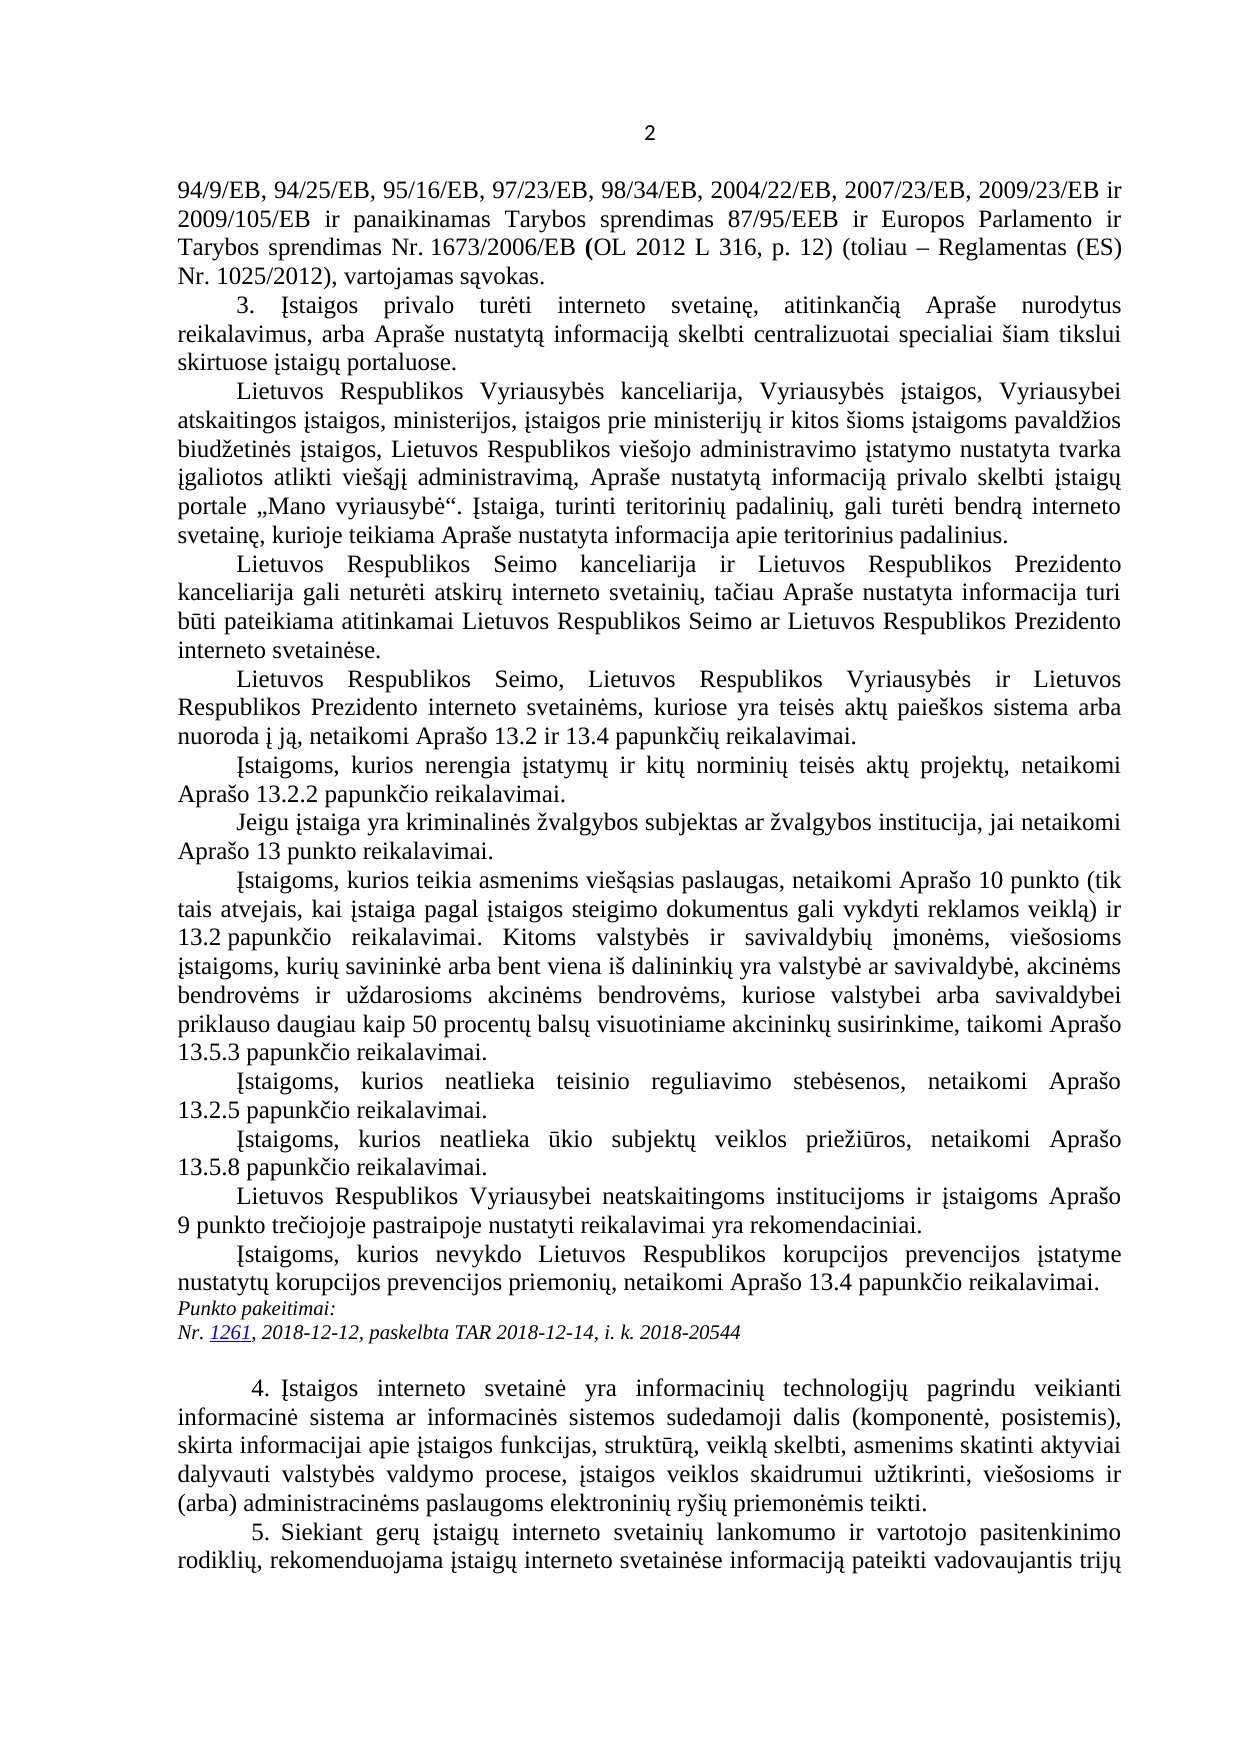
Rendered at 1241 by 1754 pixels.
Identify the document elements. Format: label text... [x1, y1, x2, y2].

text Lietuvos Respublikos Vyriausybei neatskaitingoms institucijoms ir įstaigoms Aprašo 9 punkto trečiojoje pastraipoje nustatyti reikalavimai yra rekomendaciniai. [177, 1181, 1122, 1239]
text Įstaigoms, kurios neatlieka ūkio subjektų veiklos priežiūros, netaikomi Aprašo 13.5.8 papunkčio reikalavimai. [177, 1124, 1122, 1181]
text Įstaigoms, kurios teikia asmenims viešąsias paslaugas, netaikomi Aprašo 10 punkto (tik tais atvejais, kai įstaiga pagal įstaigos steigimo dokumentus gali vykdyti reklamos veiklą) ir 13.2 papunkčio reikalavimai. Kitoms valstybės ir savivaldybių įmonėms, viešosioms įstaigoms, kurių savininkė arba bent viena iš dalininkių yra valstybė ar savivaldybė, akcinėms bendrovėms ir uždarosioms akcinėms bendrovėms, kuriose valstybei arba savivaldybei priklauso daugiau kaip 50 procentų balsų visuotiniame akcininkų susirinkime, taikomi Aprašo 13.5.3 papunkčio reikalavimai. [177, 865, 1122, 1066]
text Jeigu įstaiga yra kriminalinės žvalgybos subjektas ar žvalgybos institucija, jai netaikomi Aprašo 13 punkto reikalavimai. [177, 807, 1122, 865]
text 3. Įstaigos privalo turėti interneto svetainę, atitinkančią Apraše nurodytus reikalavimus, arba Apraše nustatytą informaciją skelbti centralizuotai specialiai šiam tikslui skirtuose įstaigų portaluose. [177, 290, 1122, 376]
text Įstaigoms, kurios nerengia įstatymų ir kitų norminių teisės aktų projektų, netaikomi Aprašo 13.2.2 papunkčio reikalavimai. [177, 750, 1122, 807]
text Lietuvos Respublikos Vyriausybės kanceliarija, Vyriausybės įstaigos, Vyriausybei atskaitingos įstaigos, ministerijos, įstaigos prie ministerijų ir kitos šioms įstaigoms pavaldžios biudžetinės įstaigos, Lietuvos Respublikos viešojo administravimo įstatymo nustatyta tvarka įgaliotos atlikti viešąjį administravimą, Apraše nustatytą informaciją privalo skelbti įstaigų portale „Mano vyriausybė“. Įstaiga, turinti teritorinių padalinių, gali turėti bendrą interneto svetainę, kurioje teikiama Apraše nustatyta informacija apie teritorinius padalinius. [177, 376, 1122, 549]
text Įstaigoms, kurios nevykdo Lietuvos Respublikos korupcijos prevencijos įstatyme nustatytų korupcijos prevencijos priemonių, netaikomi Aprašo 13.4 papunkčio reikalavimai. [177, 1239, 1122, 1296]
text Nr. 1261, 2018-12-12, paskelbta TAR 2018-12-14, i. k. 2018-20544 [177, 1320, 1122, 1344]
text 4. Įstaigos interneto svetainė yra informacinių technologijų pagrindu veikianti informacinė sistema ar informacinės sistemos sudedamoji dalis (komponentė, posistemis), skirta informacijai apie įstaigos funkcijas, struktūrą, veiklą skelbti, asmenims skatinti aktyviai dalyvauti valstybės valdymo procese, įstaigos veiklos skaidrumui užtikrinti, viešosioms ir (arba) administracinėms paslaugoms elektroninių ryšių priemonėmis teikti. [177, 1373, 1122, 1517]
text Įstaigoms, kurios neatlieka teisinio reguliavimo stebėsenos, netaikomi Aprašo 13.2.5 papunkčio reikalavimai. [177, 1066, 1122, 1124]
text 94/9/EB, 94/25/EB, 95/16/EB, 97/23/EB, 98/34/EB, 2004/22/EB, 2007/23/EB, 2009/23/EB ir 2009/105/EB ir panaikinamas Tarybos sprendimas 87/95/EEB ir Europos Parlamento ir Tarybos sprendimas Nr. 1673/2006/EB (OL 2012 L 316, p. 12) (toliau – Reglamentas (ES) Nr. 1025/2012), vartojamas sąvokas. [177, 175, 1122, 290]
text 5. Siekiant gerų įstaigų interneto svetainių lankomumo ir vartotojo pasitenkinimo rodiklių, rekomenduojama įstaigų interneto svetainėse informaciją pateikti vadovaujantis trijų [177, 1517, 1122, 1574]
text Lietuvos Respublikos Seimo kanceliarija ir Lietuvos Respublikos Prezidento kanceliarija gali neturėti atskirų interneto svetainių, tačiau Apraše nustatyta informacija turi būti pateikiama atitinkamai Lietuvos Respublikos Seimo ar Lietuvos Respublikos Prezidento interneto svetainėse. [177, 549, 1122, 664]
text Punkto pakeitimai: [177, 1296, 1122, 1320]
text Lietuvos Respublikos Seimo, Lietuvos Respublikos Vyriausybės ir Lietuvos Respublikos Prezidento interneto svetainėms, kuriose yra teisės aktų paieškos sistema arba nuoroda į ją, netaikomi Aprašo 13.2 ir 13.4 papunkčių reikalavimai. [177, 664, 1122, 750]
